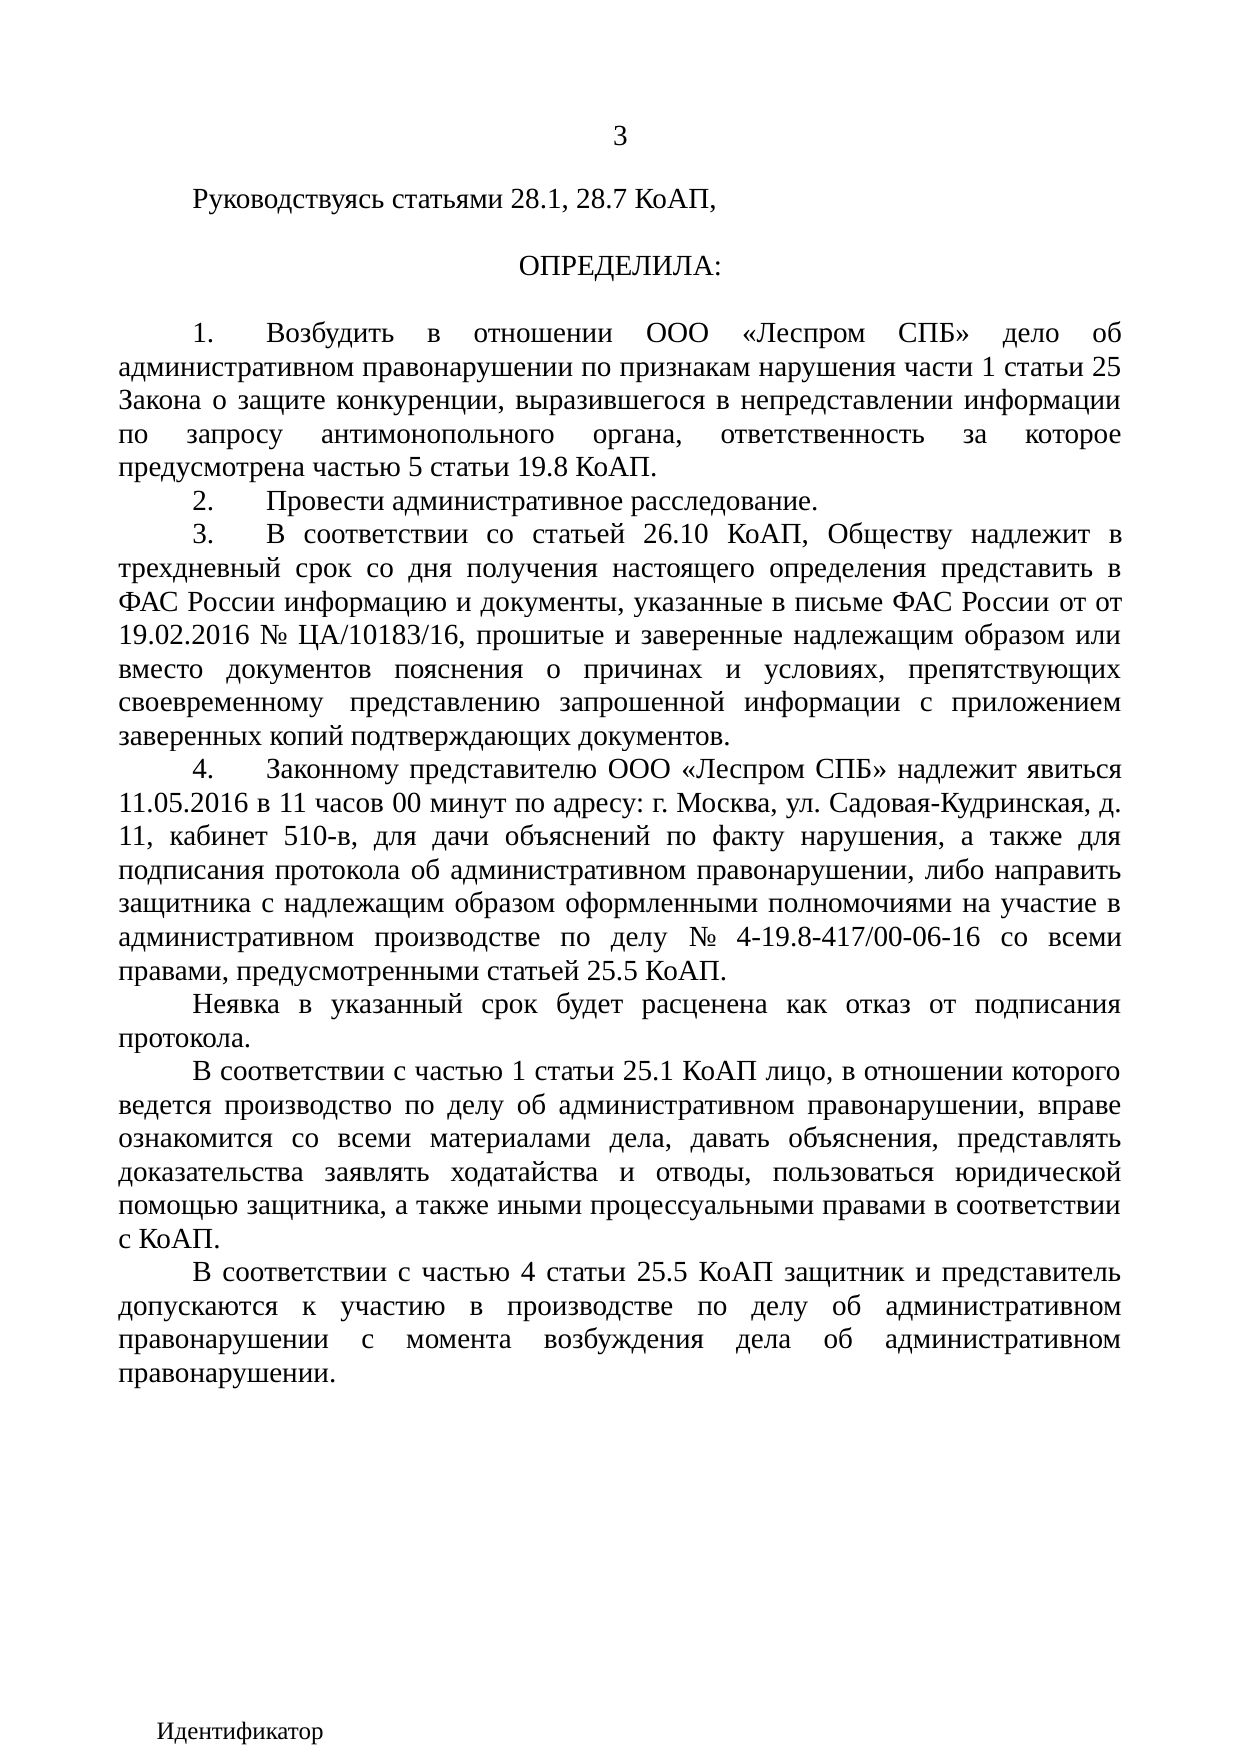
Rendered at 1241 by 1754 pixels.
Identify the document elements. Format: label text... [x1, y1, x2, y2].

text Руководствуясь статьями 28.1, 28.7 КоАП, [118, 181, 1122, 215]
text ОПРЕДЕЛИЛА: [118, 248, 1122, 282]
text 1. Возбудить в отношении ООО «Леспром СПБ» дело об административном правонарушении по признакам нарушения части 1 статьи 25 Закона о защите конкуренции, выразившегося в непредставлении информации по запросу антимонопольного органа, ответственность за которое предусмотрена частью 5 статьи 19.8 КоАП. [118, 315, 1122, 483]
text 4. Законному представителю ООО «Леспром СПБ» надлежит явиться 11.05.2016 в 11 часов 00 минут по адресу: г. Москва, ул. Садовая-Кудринская, д. 11, кабинет 510-в, для дачи объяснений по факту нарушения, а также для подписания протокола об административном правонарушении, либо направить защитника с надлежащим образом оформленными полномочиями на участие в административном производстве по делу № 4-19.8-417/00-06-16 со всеми правами, предусмотренными статьей 25.5 КоАП. [118, 751, 1122, 986]
text В соответствии с частью 4 статьи 25.5 КоАП защитник и представитель допускаются к участию в производстве по делу об административном правонарушении с момента возбуждения дела об административном правонарушении. [118, 1254, 1122, 1389]
text 3. В соответствии со статьей 26.10 КоАП, Обществу надлежит в трехдневный срок со дня получения настоящего определения представить в ФАС России информацию и документы, указанные в письме ФАС России от от 19.02.2016 № ЦА/10183/16, прошитые и заверенные надлежащим образом или вместо документов пояснения о причинах и условиях, препятствующих своевременному представлению запрошенной информации с приложением заверенных копий подтверждающих документов. [118, 517, 1122, 751]
text 2. Провести административное расследование. [118, 483, 1122, 517]
text Неявка в указанный срок будет расценена как отказ от подписания протокола. [118, 986, 1122, 1053]
text В соответствии с частью 1 статьи 25.1 КоАП лицо, в отношении которого ведется производство по делу об административном правонарушении, вправе ознакомится со всеми материалами дела, давать объяснения, представлять доказательства заявлять ходатайства и отводы, пользоваться юридической помощью защитника, а также иными процессуальными правами в соответствии с КоАП. [118, 1053, 1122, 1254]
